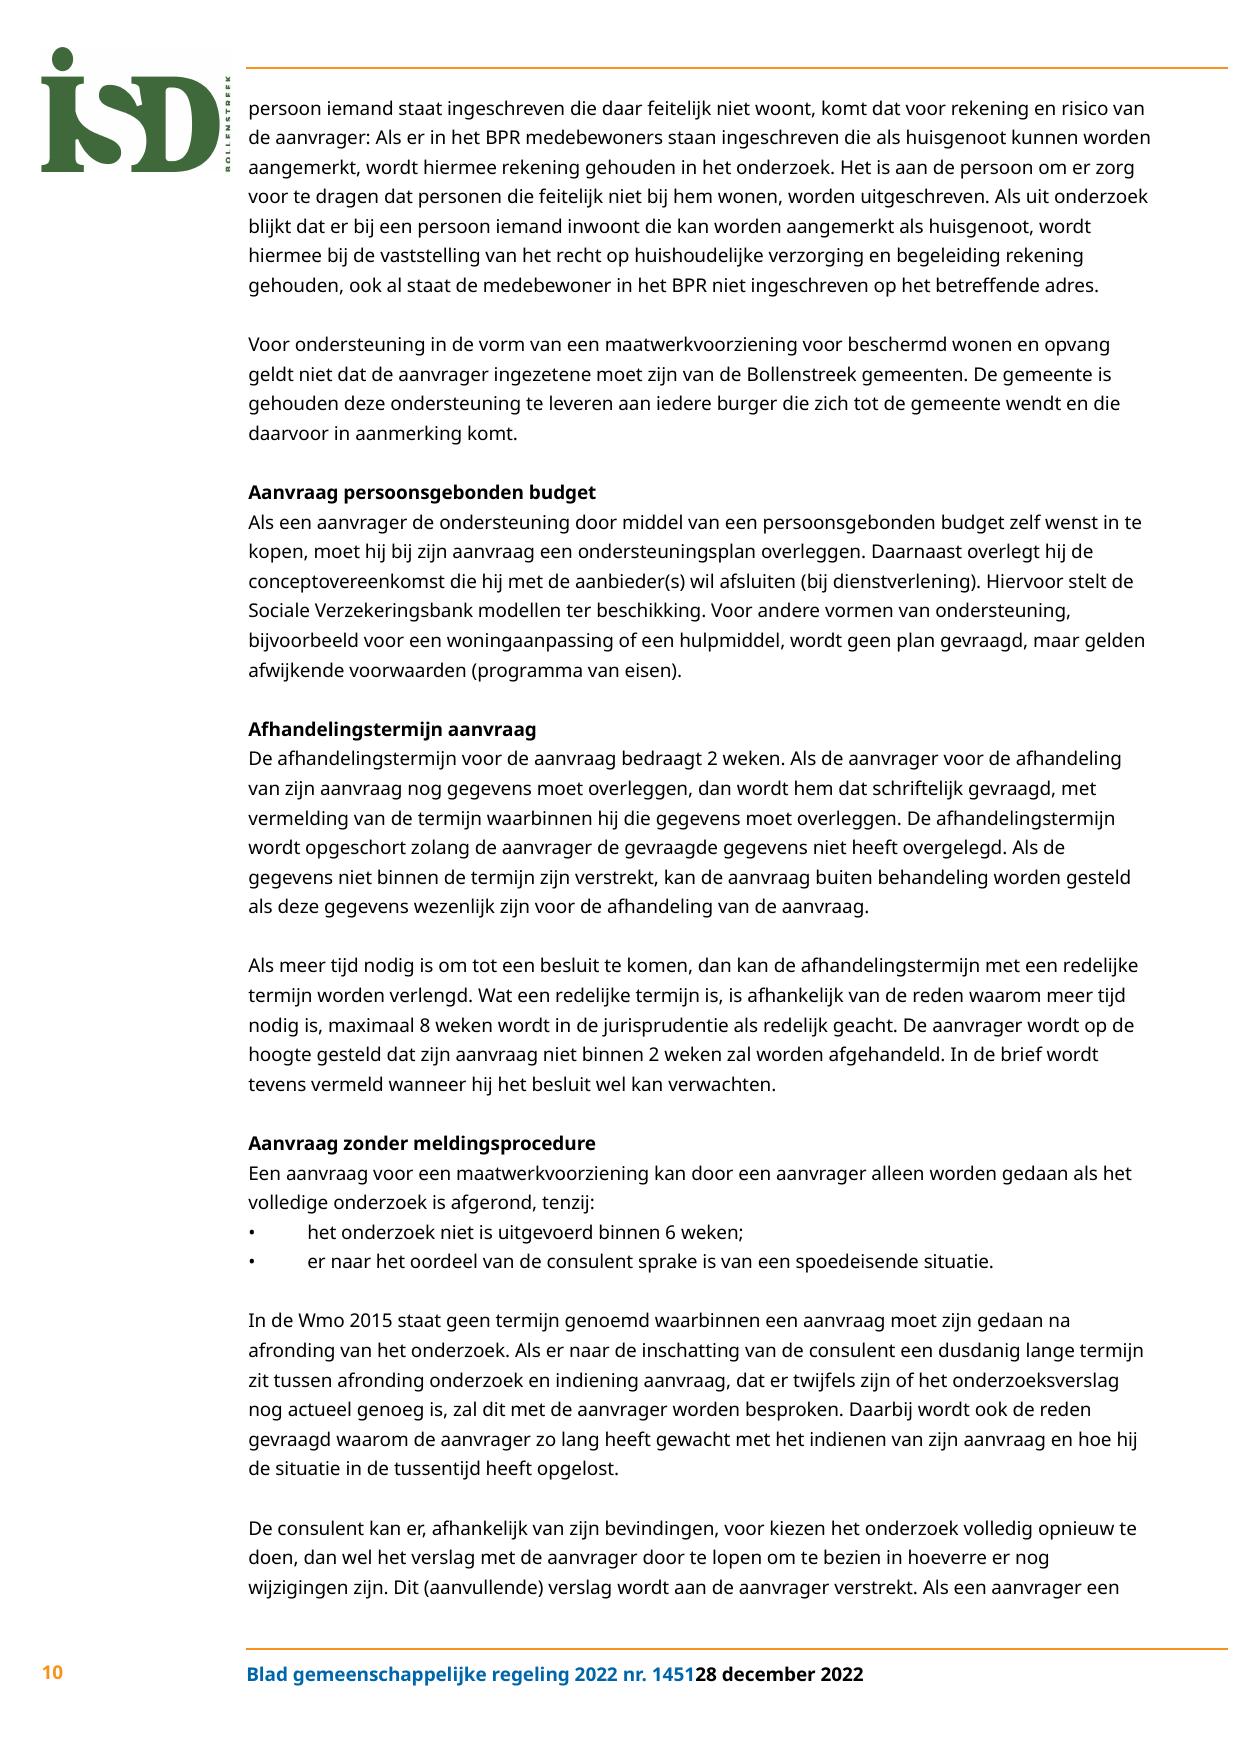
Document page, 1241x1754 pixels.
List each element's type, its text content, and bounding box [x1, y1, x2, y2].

text Afhandelingstermijn aanvraag [248, 716, 1152, 742]
list er naar het oordeel van de consulent sprake is van een spoedeisende situatie. [248, 1248, 1152, 1274]
list het onderzoek niet is uitgevoerd binnen 6 weken; [248, 1219, 1152, 1245]
text Een aanvraag voor een maatwerkvoorziening kan door een aanvrager alleen worden gedaan als het volledige onderzoek is afgerond, tenzij: [248, 1160, 1152, 1215]
text In de Wmo 2015 staat geen termijn genoemd waarbinnen een aanvraag moet zijn gedaan na afronding van het onderzoek. Als er naar de inschatting van de consulent een dusdanig lange termijn zit tussen afronding onderzoek en indiening aanvraag, dat er twijfels zijn of het onderzoeksverslag nog actueel genoeg is, zal dit met de aanvrager worden besproken. Daarbij wordt ook de reden gevraagd waarom de aanvrager zo lang heeft gewacht met het indienen van zijn aanvraag en hoe hij de situatie in de tussentijd heeft opgelost. [248, 1308, 1152, 1481]
text persoon iemand staat ingeschreven die daar feitelijk niet woont, komt dat voor rekening en risico van de aanvrager: Als er in het BPR medebewoners staan ingeschreven die als huisgenoot kunnen worden aangemerkt, wordt hiermee rekening gehouden in het onderzoek. Het is aan de persoon om er zorg voor te dragen dat personen die feitelijk niet bij hem wonen, worden uitgeschreven. Als uit onderzoek blijkt dat er bij een persoon iemand inwoont die kan worden aangemerkt als huisgenoot, wordt hiermee bij de vaststelling van het recht op huishoudelijke verzorging en begeleiding rekening gehouden, ook al staat de medebewoner in het BPR niet ingeschreven op het betreffende adres. [248, 95, 1152, 298]
text Aanvraag persoonsgebonden budget [248, 479, 1152, 505]
text Aanvraag zonder meldingsprocedure [248, 1130, 1152, 1156]
text Voor ondersteuning in de vorm van een maatwerkvoorziening voor beschermd wonen en opvang geldt niet dat de aanvrager ingezetene moet zijn van de Bollenstreek gemeenten. De gemeente is gehouden deze ondersteuning te leveren aan iedere burger die zich tot de gemeente wendt en die daarvoor in aanmerking komt. [248, 331, 1152, 446]
text De afhandelingstermijn voor de aanvraag bedraagt 2 weken. Als de aanvrager voor de afhandeling van zijn aanvraag nog gegevens moet overleggen, dan wordt hem dat schriftelijk gevraagd, met vermelding van de termijn waarbinnen hij die gegevens moet overleggen. De afhandelingstermijn wordt opgeschort zolang de aanvrager de gevraagde gegevens niet heeft overgelegd. Als de gegevens niet binnen de termijn zijn verstrekt, kan de aanvraag buiten behandeling worden gesteld als deze gegevens wezenlijk zijn voor de afhandeling van de aanvraag. [248, 746, 1152, 919]
text Als meer tijd nodig is om tot een besluit te komen, dan kan de afhandelingstermijn met een redelijke termijn worden verlengd. Wat een redelijke termijn is, is afhankelijk van de reden waarom meer tijd nodig is, maximaal 8 weken wordt in de jurisprudentie als redelijk geacht. De aanvrager wordt op de hoogte gesteld dat zijn aanvraag niet binnen 2 weken zal worden afgehandeld. In de brief wordt tevens vermeld wanneer hij het besluit wel kan verwachten. [248, 953, 1152, 1097]
text De consulent kan er, afhankelijk van zijn bevindingen, voor kiezen het onderzoek volledig opnieuw te doen, dan wel het verslag met de aanvrager door te lopen om te bezien in hoeverre er nog wijzigingen zijn. Dit (aanvullende) verslag wordt aan de aanvrager verstrekt. Als een aanvrager een [248, 1515, 1152, 1600]
text Als een aanvrager de ondersteuning door middel van een persoonsgebonden budget zelf wenst in te kopen, moet hij bij zijn aanvraag een ondersteuningsplan overleggen. Daarnaast overlegt hij de conceptovereenkomst die hij met de aanbieder(s) wil afsluiten (bij dienstverlening). Hiervoor stelt de Sociale Verzekeringsbank modellen ter beschikking. Voor andere vormen van ondersteuning, bijvoorbeeld voor een woningaanpassing of een hulpmiddel, wordt geen plan gevraagd, maar gelden afwijkende voorwaarden (programma van eisen). [248, 509, 1152, 683]
picture [41, 47, 231, 172]
